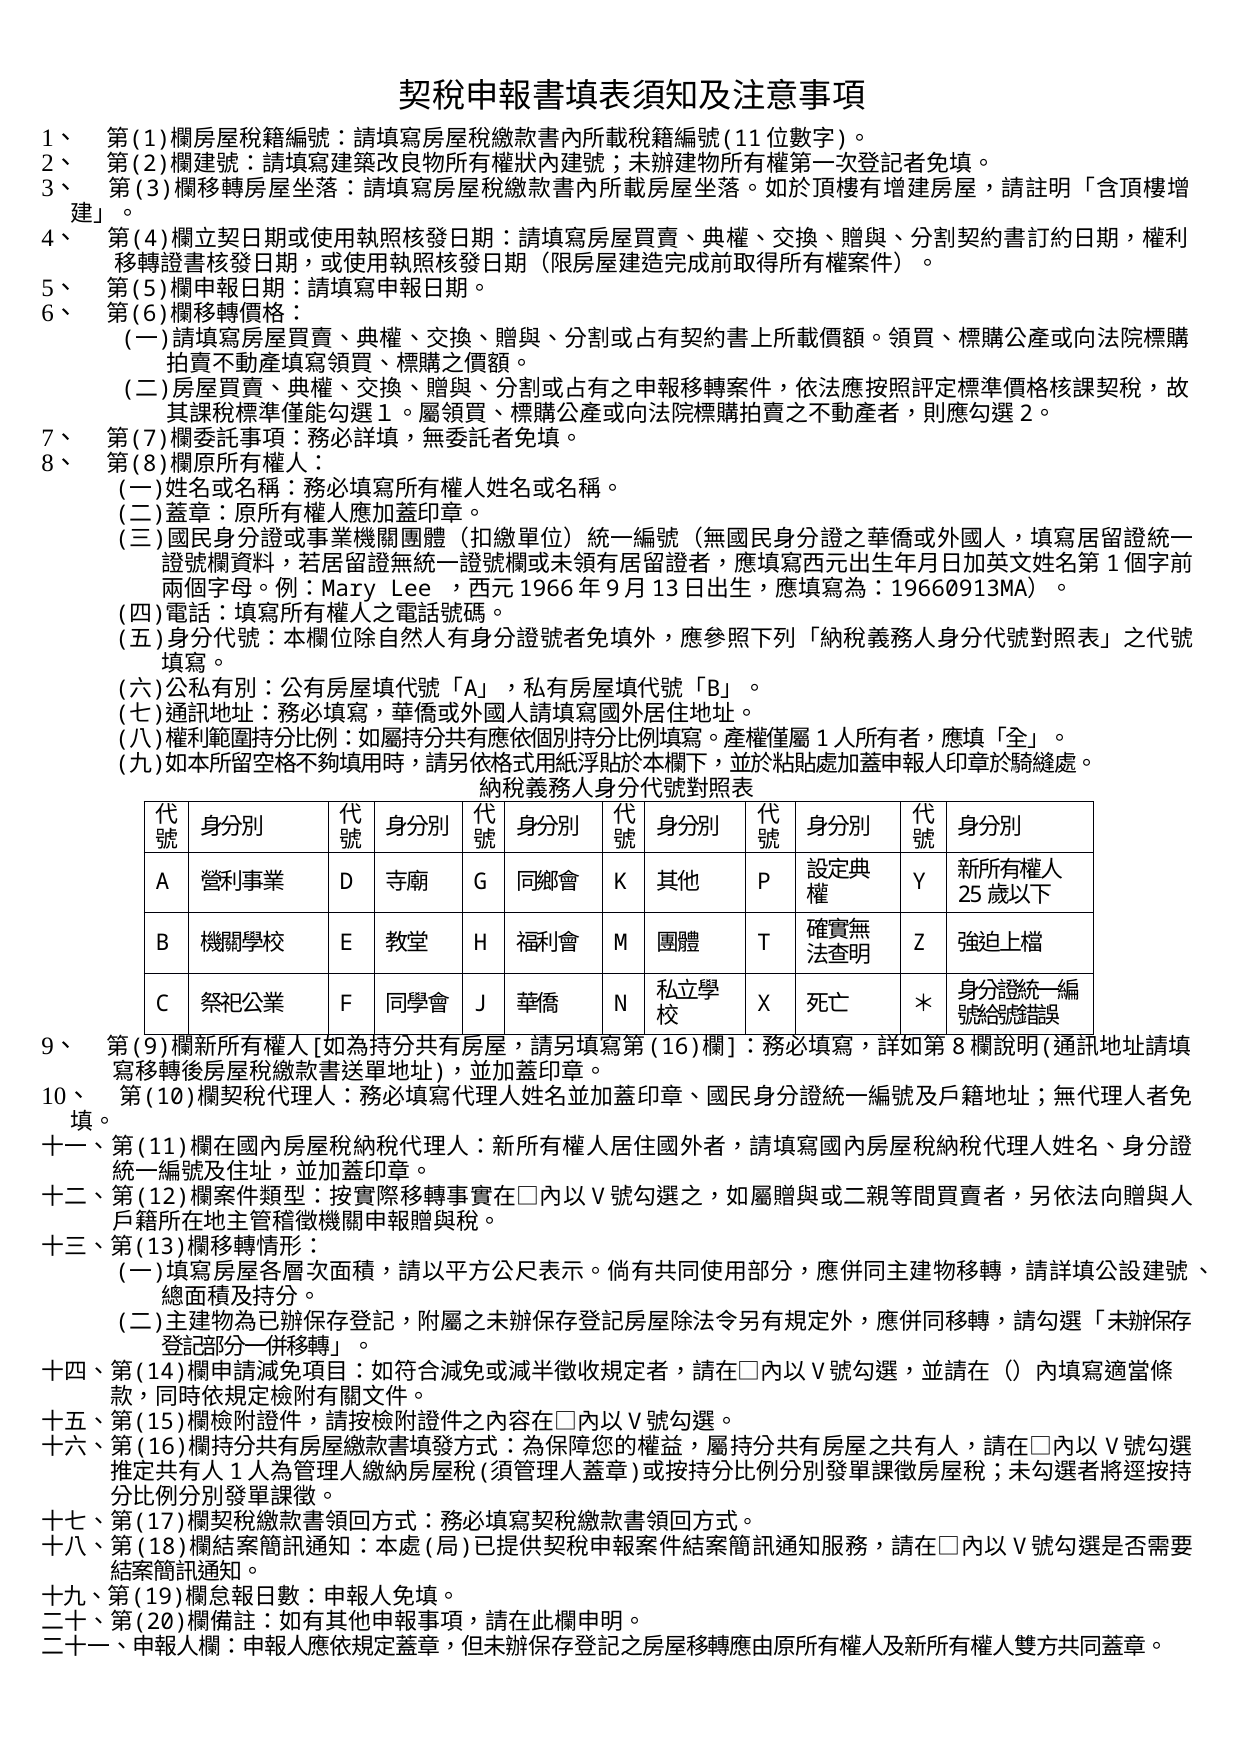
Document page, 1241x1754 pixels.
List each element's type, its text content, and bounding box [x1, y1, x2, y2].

table_cell 身分證統一編號給號錯誤 [947, 974, 1093, 1033]
table_header 代號 [901, 802, 946, 852]
text 十七、第(17)欄契稅繳款書領回方式：務必填寫契稅繳款書領回方式。 [41, 1509, 1193, 1534]
table_cell 私立學校 [645, 974, 745, 1033]
table_header 代號 [329, 802, 374, 852]
text (三)國民身分證或事業機關團體（扣繳單位）統一編號（無國民身分證之華僑或外國人，填寫居留證統一證號欄資料，若居留證無統一證號欄或未領有居留證者，應填寫西元出生年月日加英文姓名第1個字前兩個字母。例：Mary Lee ，西元1966年9月13日出生，應填寫為：19660913MA）。 [115, 526, 1193, 601]
text 納稅義務人身分代號對照表 [41, 776, 1193, 801]
table_header 身分別 [645, 802, 745, 852]
text (一)姓名或名稱：務必填寫所有權人姓名或名稱。 [115, 476, 1193, 501]
text 十六、第(16)欄持分共有房屋繳款書填發方式：為保障您的權益，屬持分共有房屋之共有人，請在□內以V號勾選推定共有人1人為管理人繳納房屋稅(須管理人蓋章)或按持分比例分別發單課徵房屋稅；未勾選者將逕按持分比例分別發單課徵。 [41, 1434, 1193, 1509]
table_cell 機關學校 [189, 913, 328, 972]
table_cell E [329, 913, 374, 972]
list 第(8)欄原所有權人： [41, 451, 1193, 476]
table_cell 寺廟 [375, 853, 462, 912]
table_cell 新所有權人25歲以下 [947, 853, 1093, 912]
table_cell D [329, 853, 374, 912]
text (四)電話：填寫所有權人之電話號碼。 [115, 601, 1193, 626]
table_cell X [746, 974, 795, 1033]
table_cell B [145, 913, 188, 972]
text 二十、第(20)欄備註：如有其他申報事項，請在此欄申明。 [41, 1609, 1193, 1634]
table_cell 祭祀公業 [189, 974, 328, 1033]
table_cell P [746, 853, 795, 912]
table_header 身分別 [375, 802, 462, 852]
text (一)請填寫房屋買賣、典權、交換、贈與、分割或占有契約書上所載價額。領買、標購公產或向法院標購拍賣不動產填寫領買、標購之價額。 [121, 326, 1193, 376]
table_cell J [463, 974, 504, 1033]
text 十二、第(12)欄案件類型：按實際移轉事實在□內以V號勾選之，如屬贈與或二親等間買賣者，另依法向贈與人戶籍所在地主管稽徵機關申報贈與稅。 [41, 1184, 1193, 1234]
table_cell G [463, 853, 504, 912]
table_header 代號 [746, 802, 795, 852]
table_cell Z [901, 913, 946, 972]
text 十四、第(14)欄申請減免項目：如符合減免或減半徵收規定者，請在□內以V號勾選，並請在（）內填寫適當條款，同時依規定檢附有關文件。 [41, 1359, 1193, 1409]
text (六)公私有別：公有房屋填代號「A」，私有房屋填代號「B」。 [115, 676, 1193, 701]
table_cell 強迫上檔 [947, 913, 1093, 972]
text 十九、第(19)欄怠報日數：申報人免填。 [41, 1584, 1193, 1609]
table_cell Y [901, 853, 946, 912]
table_cell 同學會 [375, 974, 462, 1033]
table_cell N [603, 974, 644, 1033]
text 十八、第(18)欄結案簡訊通知：本處(局)已提供契稅申報案件結案簡訊通知服務，請在□內以V號勾選是否需要結案簡訊通知。 [41, 1534, 1193, 1584]
table_cell 其他 [645, 853, 745, 912]
table_cell C [145, 974, 188, 1033]
table_cell 死亡 [796, 974, 900, 1033]
text (二)房屋買賣、典權、交換、贈與、分割或占有之申報移轉案件，依法應按照評定標準價格核課契稅，故其課稅標準僅能勾選１。屬領買、標購公產或向法院標購拍賣之不動產者，則應勾選2。 [121, 376, 1193, 426]
text (五)身分代號：本欄位除自然人有身分證號者免填外，應參照下列「納稅義務人身分代號對照表」之代號填寫。 [115, 626, 1193, 676]
table_cell H [463, 913, 504, 972]
list 第(1)欄房屋稅籍編號：請填寫房屋稅繳款書內所載稅籍編號(11位數字)。 [41, 126, 1193, 151]
table_header 身分別 [189, 802, 328, 852]
text (八)權利範圍持分比例：如屬持分共有應依個別持分比例填寫。產權僅屬1人所有者，應填「全」。 [115, 726, 1193, 751]
list 第(4)欄立契日期或使用執照核發日期：請填寫房屋買賣、典權、交換、贈與、分割契約書訂約日期，權利移轉證書核發日期，或使用執照核發日期（限房屋建造完成前取得所有權案件）。 [41, 226, 1193, 276]
table_header 身分別 [796, 802, 900, 852]
table_cell 同鄉會 [505, 853, 602, 912]
list 第(6)欄移轉價格： [41, 301, 1193, 326]
table_cell 設定典權 [796, 853, 900, 912]
text 二十一、申報人欄：申報人應依規定蓋章，但未辦保存登記之房屋移轉應由原所有權人及新所有權人雙方共同蓋章。 [41, 1634, 1193, 1659]
table_header 代號 [603, 802, 644, 852]
table_cell 華僑 [505, 974, 602, 1033]
text (二)主建物為已辦保存登記，附屬之未辦保存登記房屋除法令另有規定外，應併同移轉，請勾選「未辦保存登記部分一併移轉」。 [115, 1309, 1193, 1359]
table_cell 確實無法查明 [796, 913, 900, 972]
list 第(10)欄契稅代理人：務必填寫代理人姓名並加蓋印章、國民身分證統一編號及戶籍地址；無代理人者免填。 [41, 1084, 1193, 1134]
table_cell T [746, 913, 795, 972]
list 第(3)欄移轉房屋坐落：請填寫房屋稅繳款書內所載房屋坐落。如於頂樓有增建房屋，請註明「含頂樓增建」。 [41, 176, 1193, 226]
text (一)填寫房屋各層次面積，請以平方公尺表示。倘有共同使用部分，應併同主建物移轉，請詳填公設建號、總面積及持分。 [115, 1259, 1193, 1309]
text (九)如本所留空格不夠填用時，請另依格式用紙浮貼於本欄下，並於粘貼處加蓋申報人印章於騎縫處。 [115, 751, 1193, 776]
table_cell 教堂 [375, 913, 462, 972]
text (二)蓋章：原所有權人應加蓋印章。 [115, 501, 1193, 526]
list 第(2)欄建號：請填寫建築改良物所有權狀內建號；未辦建物所有權第一次登記者免填。 [41, 151, 1193, 176]
text 十三、第(13)欄移轉情形： [41, 1234, 1193, 1259]
table_cell ＊ [901, 974, 946, 1033]
table_header 代號 [145, 802, 188, 852]
text 十五、第(15)欄檢附證件，請按檢附證件之內容在□內以V號勾選。 [41, 1409, 1193, 1434]
list 第(9)欄新所有權人[如為持分共有房屋，請另填寫第(16)欄]：務必填寫，詳如第8欄說明(通訊地址請填寫移轉後房屋稅繳款書送單地址)，並加蓋印章。 [41, 1034, 1193, 1084]
table_header 身分別 [505, 802, 602, 852]
table_header 代號 [463, 802, 504, 852]
table_cell 團體 [645, 913, 745, 972]
table_header 身分別 [947, 802, 1093, 852]
text (七)通訊地址：務必填寫，華僑或外國人請填寫國外居住地址。 [115, 701, 1193, 726]
table_cell F [329, 974, 374, 1033]
list 第(5)欄申報日期：請填寫申報日期。 [41, 276, 1193, 301]
table_cell 福利會 [505, 913, 602, 972]
text 契稅申報書填表須知及注意事項 [71, 81, 1193, 114]
text 十一、第(11)欄在國內房屋稅納稅代理人：新所有權人居住國外者，請填寫國內房屋稅納稅代理人姓名、身分證統一編號及住址，並加蓋印章。 [41, 1134, 1193, 1184]
list 第(7)欄委託事項：務必詳填，無委託者免填。 [41, 426, 1193, 451]
table_cell M [603, 913, 644, 972]
table_cell K [603, 853, 644, 912]
table_cell A [145, 853, 188, 912]
table_cell 營利事業 [189, 853, 328, 912]
